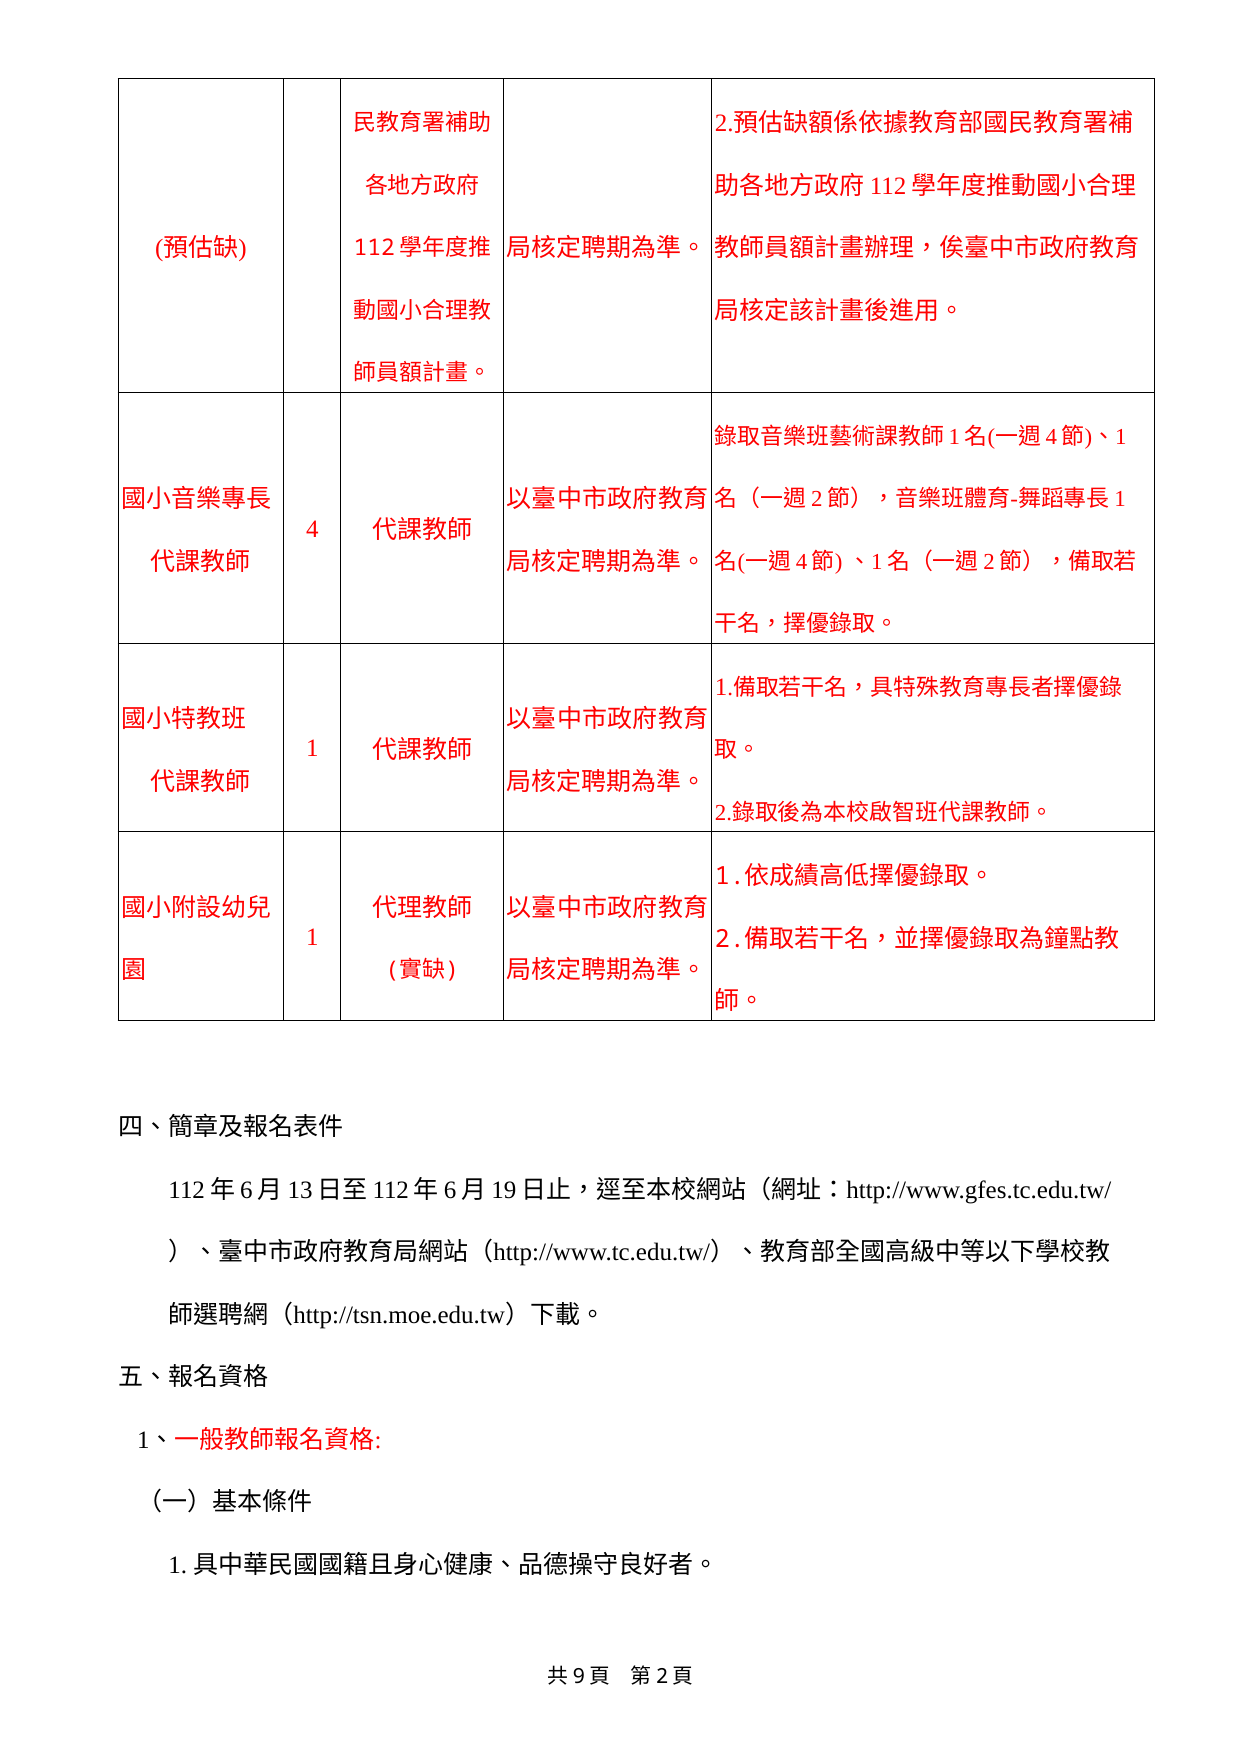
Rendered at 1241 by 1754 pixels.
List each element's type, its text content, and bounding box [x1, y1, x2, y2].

table_cell 1 [284, 644, 340, 831]
table_cell 2.預估缺額係依據教育部國民教育署補助各地方政府112學年度推動國小合理教師員額計畫辦理，俟臺中市政府教育局核定該計畫後進用。 [712, 79, 1154, 392]
table_cell 以臺中市政府教育局核定聘期為準。 [504, 644, 711, 831]
text 五、報名資格 [118, 1333, 1122, 1396]
table_cell 錄取音樂班藝術課教師1名(一週4節)、1名（一週2節），音樂班體育-舞蹈專長1名(一週4節) 、1名（一週2節），備取若干名，擇優錄取。 [712, 393, 1154, 643]
table_cell 局核定聘期為準。 [504, 79, 711, 392]
table_cell 以臺中市政府教育局核定聘期為準。 [504, 393, 711, 643]
table_cell 國小特教班 代課教師 [119, 644, 283, 831]
table_cell 代課教師 [341, 393, 503, 643]
table_cell 代課教師 [341, 644, 503, 831]
text 四、簡章及報名表件 112年6月13日至112年6月19日止，逕至本校網站（網址：http://www.gfes.tc.edu.tw/）、臺中市政府教育局網站（http://www.tc.edu.tw/）、教育部全國高級中等以下學校教師選聘網（http://tsn.moe.edu.tw）下載。 [118, 1083, 1122, 1333]
table_cell (預估缺) [119, 79, 283, 392]
text （一）基本條件 [118, 1458, 1122, 1521]
table_cell 1.備取若干名，具特殊教育專長者擇優錄取。 2.錄取後為本校啟智班代課教師。 [712, 644, 1154, 831]
text 1、一般教師報名資格: [118, 1396, 1122, 1458]
table_cell 國小附設幼兒園 [119, 832, 283, 1020]
text 1. 具中華民國國籍且身心健康、品德操守良好者。 [118, 1521, 1122, 1583]
table_cell 代理教師 (實缺) [341, 832, 503, 1020]
table_cell 以臺中市政府教育局核定聘期為準。 [504, 832, 711, 1020]
table_cell 1 [284, 832, 340, 1020]
table_cell 國小音樂專長 代課教師 [119, 393, 283, 643]
table_cell 4 [284, 393, 340, 643]
table_cell 民教育署補助各地方政府112學年度推動國小合理教師員額計畫。 [341, 79, 503, 392]
table_cell 1.依成績高低擇優錄取。 2.備取若干名，並擇優錄取為鐘點教師。 [712, 832, 1154, 1020]
table_cell [284, 79, 340, 392]
